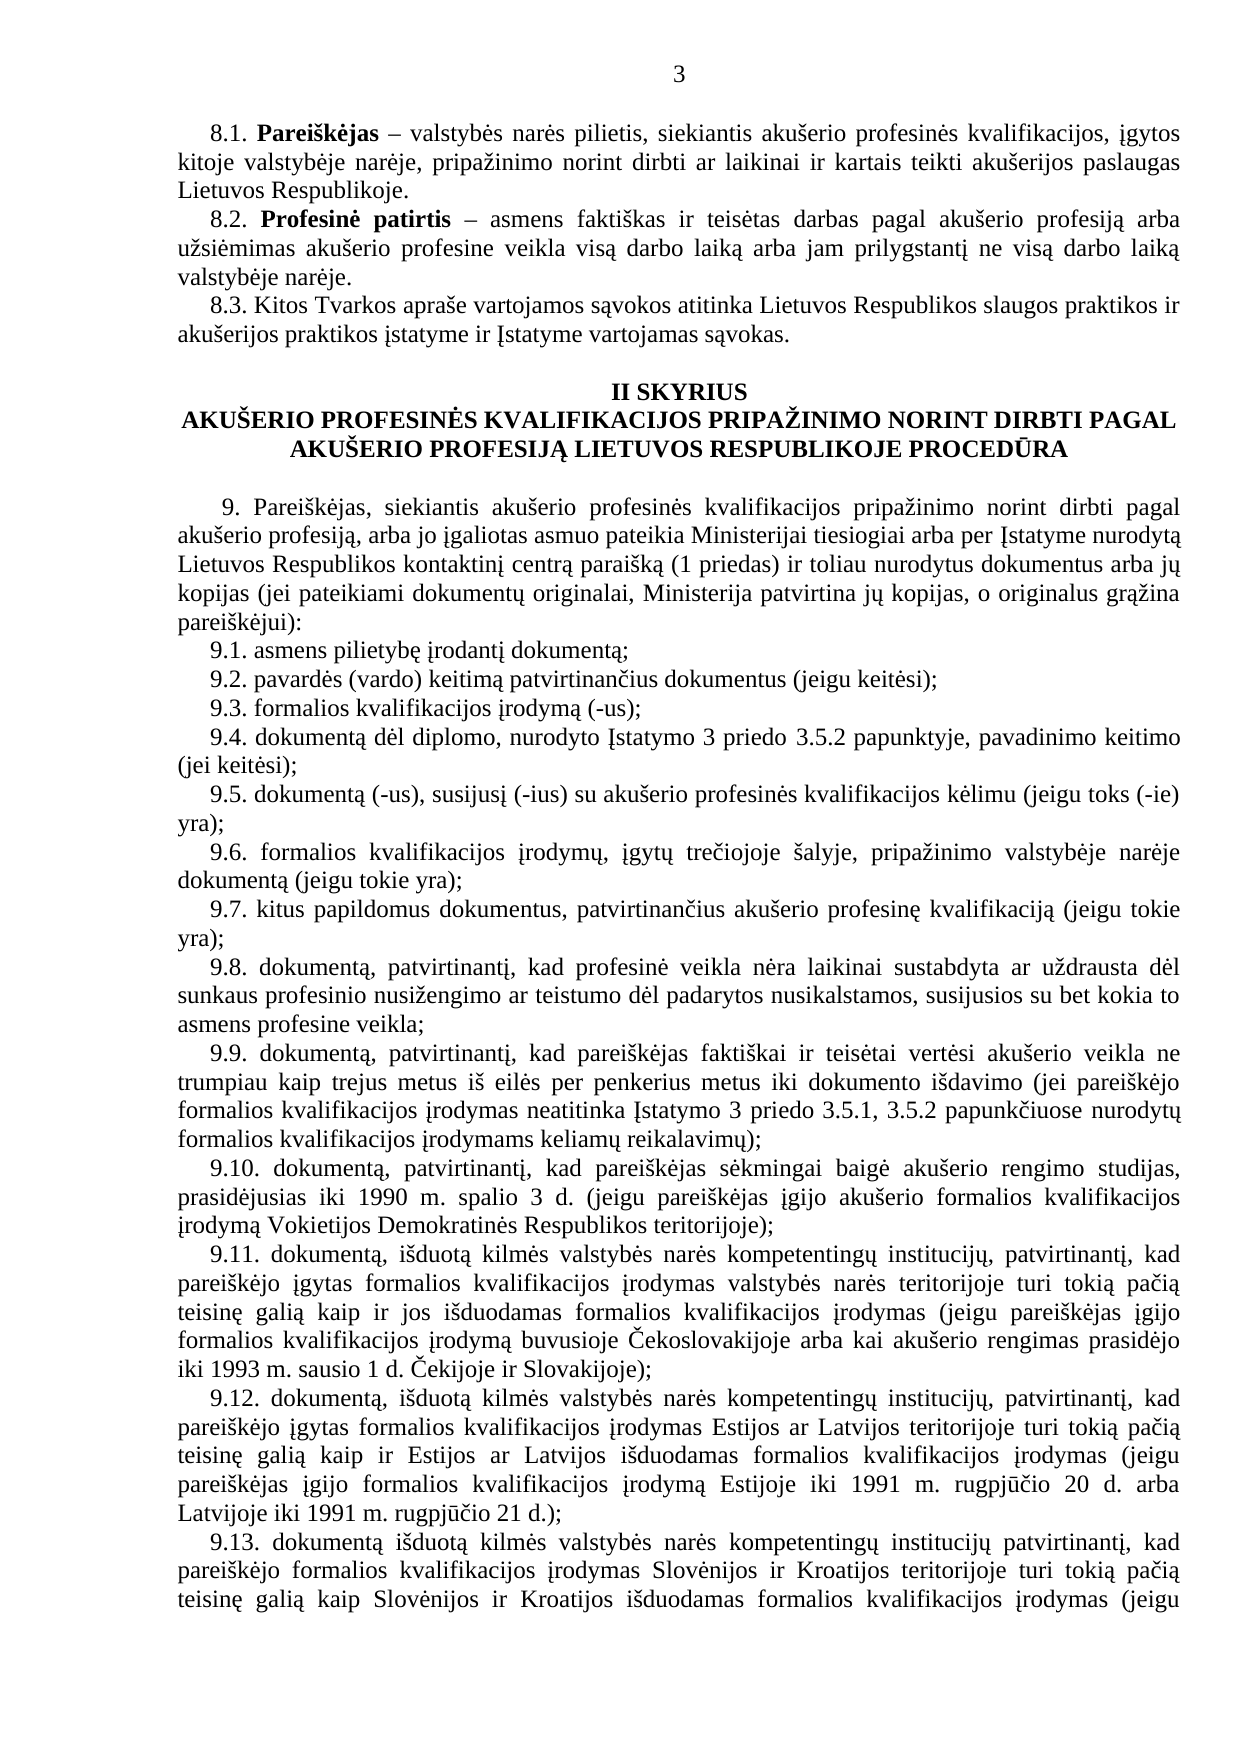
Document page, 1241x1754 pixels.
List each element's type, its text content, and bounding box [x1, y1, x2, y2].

text 9.8. dokumentą, patvirtinantį, kad profesinė veikla nėra laikinai sustabdyta ar uždrausta dėl sunkaus profesinio nusižengimo ar teistumo dėl padarytos nusikalstamos, susijusios su bet kokia to asmens profesine veikla; [177, 952, 1181, 1038]
text 9. Pareiškėjas, siekiantis akušerio profesinės kvalifikacijos pripažinimo norint dirbti pagal akušerio profesiją, arba jo įgaliotas asmuo pateikia Ministerijai tiesiogiai arba per Įstatyme nurodytą Lietuvos Respublikos kontaktinį centrą paraišką (1 priedas) ir toliau nurodytus dokumentus arba jų kopijas (jei pateikiami dokumentų originalai, Ministerija patvirtina jų kopijas, o originalus grąžina pareiškėjui): [177, 492, 1181, 636]
text 8.1. Pareiškėjas – valstybės narės pilietis, siekiantis akušerio profesinės kvalifikacijos, įgytos kitoje valstybėje narėje, pripažinimo norint dirbti ar laikinai ir kartais teikti akušerijos paslaugas Lietuvos Respublikoje. [177, 118, 1181, 204]
text 9.5. dokumentą (-us), susijusį (-ius) su akušerio profesinės kvalifikacijos kėlimu (jeigu toks (-ie) yra); [177, 779, 1181, 837]
text 9.11. dokumentą, išduotą kilmės valstybės narės kompetentingų institucijų, patvirtinantį, kad pareiškėjo įgytas formalios kvalifikacijos įrodymas valstybės narės teritorijoje turi tokią pačią teisinę galią kaip ir jos išduodamas formalios kvalifikacijos įrodymas (jeigu pareiškėjas įgijo formalios kvalifikacijos įrodymą buvusioje Čekoslovakijoje arba kai akušerio rengimas prasidėjo iki 1993 m. sausio 1 d. Čekijoje ir Slovakijoje); [177, 1239, 1181, 1383]
text 8.3. Kitos Tvarkos apraše vartojamos sąvokos atitinka Lietuvos Respublikos slaugos praktikos ir akušerijos praktikos įstatyme ir Įstatyme vartojamas sąvokas. [177, 291, 1181, 348]
text 9.10. dokumentą, patvirtinantį, kad pareiškėjas sėkmingai baigė akušerio rengimo studijas, prasidėjusias iki 1990 m. spalio 3 d. (jeigu pareiškėjas įgijo akušerio formalios kvalifikacijos įrodymą Vokietijos Demokratinės Respublikos teritorijoje); [177, 1153, 1181, 1239]
text 9.9. dokumentą, patvirtinantį, kad pareiškėjas faktiškai ir teisėtai vertėsi akušerio veikla ne trumpiau kaip trejus metus iš eilės per penkerius metus iki dokumento išdavimo (jei pareiškėjo formalios kvalifikacijos įrodymas neatitinka Įstatymo 3 priedo 3.5.1, 3.5.2 papunkčiuose nurodytų formalios kvalifikacijos įrodymams keliamų reikalavimų); [177, 1038, 1181, 1153]
text AKUŠERIO PROFESINĖS KVALIFIKACIJOS PRIPAŽINIMO NORINT DIRBTI PAGAL AKUŠERIO PROFESIJĄ LIETUVOS RESPUBLIKOJE PROCEDŪRA [177, 406, 1181, 463]
text 9.3. formalios kvalifikacijos įrodymą (-us); [177, 693, 1181, 722]
text 9.12. dokumentą, išduotą kilmės valstybės narės kompetentingų institucijų, patvirtinantį, kad pareiškėjo įgytas formalios kvalifikacijos įrodymas Estijos ar Latvijos teritorijoje turi tokią pačią teisinę galią kaip ir Estijos ar Latvijos išduodamas formalios kvalifikacijos įrodymas (jeigu pareiškėjas įgijo formalios kvalifikacijos įrodymą Estijoje iki 1991 m. rugpjūčio 20 d. arba Latvijoje iki 1991 m. rugpjūčio 21 d.); [177, 1383, 1181, 1527]
text II SKYRIUS [177, 377, 1181, 406]
text 9.2. pavardės (vardo) keitimą patvirtinančius dokumentus (jeigu keitėsi); [177, 664, 1181, 693]
text 9.6. formalios kvalifikacijos įrodymų, įgytų trečiojoje šalyje, pripažinimo valstybėje narėje dokumentą (jeigu tokie yra); [177, 837, 1181, 894]
text 9.4. dokumentą dėl diplomo, nurodyto Įstatymo 3 priedo 3.5.2 papunktyje, pavadinimo keitimo (jei keitėsi); [177, 722, 1181, 779]
text 9.1. asmens pilietybę įrodantį dokumentą; [177, 636, 1181, 664]
text 9.7. kitus papildomus dokumentus, patvirtinančius akušerio profesinę kvalifikaciją (jeigu tokie yra); [177, 894, 1181, 952]
text 8.2. Profesinė patirtis – asmens faktiškas ir teisėtas darbas pagal akušerio profesiją arba užsiėmimas akušerio profesine veikla visą darbo laiką arba jam prilygstantį ne visą darbo laiką valstybėje narėje. [177, 204, 1181, 291]
text 9.13. dokumentą išduotą kilmės valstybės narės kompetentingų institucijų patvirtinantį, kad pareiškėjo formalios kvalifikacijos įrodymas Slovėnijos ir Kroatijos teritorijoje turi tokią pačią teisinę galią kaip Slovėnijos ir Kroatijos išduodamas formalios kvalifikacijos įrodymas (jeigu [177, 1527, 1181, 1613]
